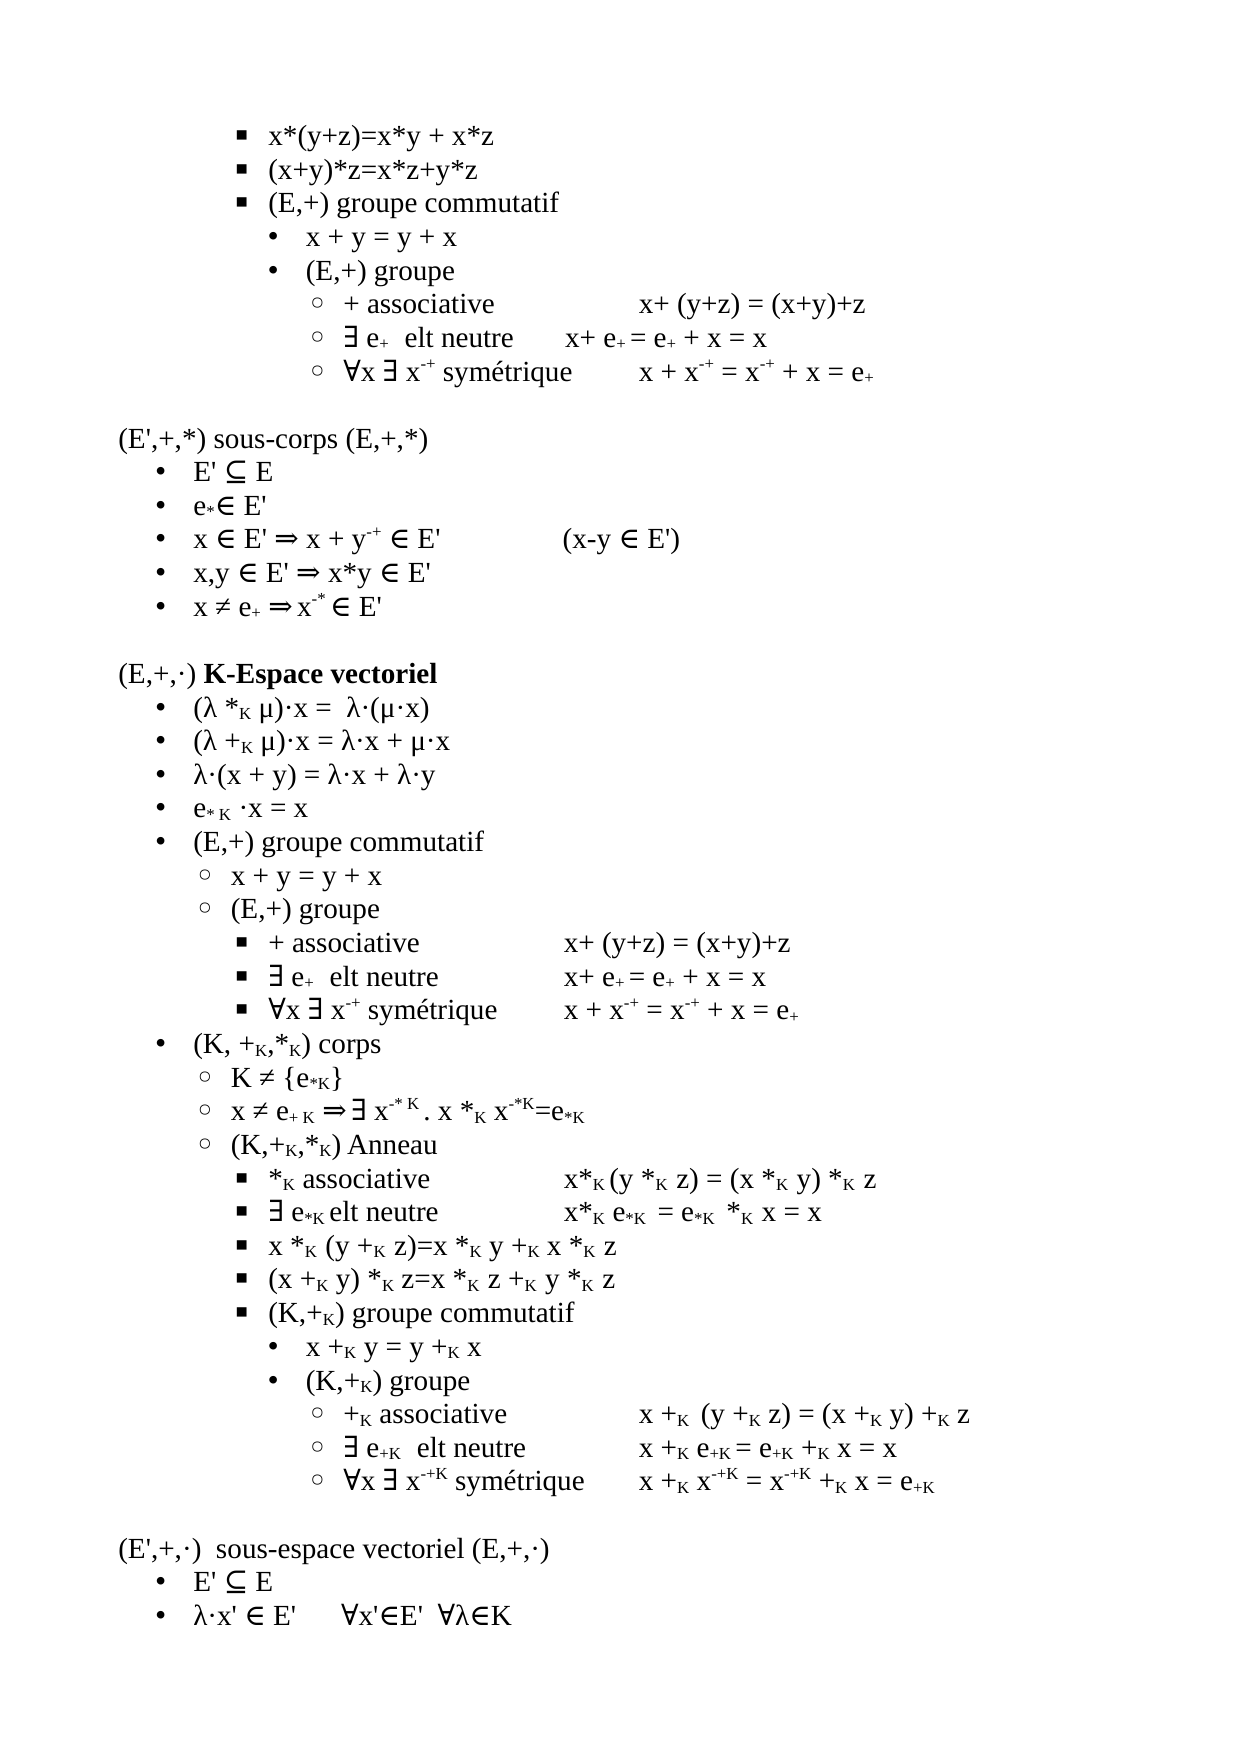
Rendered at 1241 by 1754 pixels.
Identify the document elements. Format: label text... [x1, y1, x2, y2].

list K ≠ {e*K} [193, 1060, 1122, 1093]
list ∃ e*K elt neutre x*K e*K = e*K *K x = x [231, 1194, 1122, 1228]
list x + y = y + x [268, 219, 1122, 253]
list λ·(x + y) = λ·x + λ·y [156, 757, 1122, 791]
text (E',+,·) sous-espace vectoriel (E,+,·) [118, 1531, 1122, 1564]
list ∃ e+ elt neutre x+ e+ = e+ + x = x [231, 959, 1122, 992]
list λ·x' ∈ E' ∀x'∈E' ∀λ∈K [156, 1598, 1122, 1632]
list x + y = y + x [193, 858, 1122, 892]
list (E,+) groupe commutatif [231, 185, 1122, 219]
list (x+y)*z=x*z+y*z [231, 152, 1122, 185]
list +K associative x +K (y +K z) = (x +K y) +K z [306, 1396, 1122, 1430]
list + associative x+ (y+z) = (x+y)+z [231, 925, 1122, 959]
list ∀x ∃ x-+K symétrique x +K x-+K = x-+K +K x = e+K [306, 1463, 1122, 1497]
list x ≠ e+ K ⇒ ∃ x-* K . x *K x-*K=e*K [193, 1093, 1122, 1127]
list E' ⊆ E [156, 454, 1122, 488]
text (E,+,·) K-Espace vectoriel [118, 656, 1122, 690]
list x *K (y +K z)=x *K y +K x *K z [231, 1228, 1122, 1262]
list (K,+K) groupe commutatif [231, 1295, 1122, 1329]
list x ∈ E' ⇒ x + y-+ ∈ E' (x-y ∈ E') [156, 522, 1122, 555]
list E' ⊆ E [156, 1564, 1122, 1598]
list (E,+) groupe commutatif [156, 824, 1122, 858]
list (K,+K) groupe [268, 1363, 1122, 1396]
list (K, +K,*K) corps [156, 1026, 1122, 1060]
list (E,+) groupe [268, 253, 1122, 286]
list x,y ∈ E' ⇒ x*y ∈ E' [156, 555, 1122, 589]
list ∀x ∃ x-+ symétrique x + x-+ = x-+ + x = e+ [231, 992, 1122, 1026]
text (E',+,*) sous-corps (E,+,*) [118, 421, 1122, 454]
list (K,+K,*K) Anneau [193, 1127, 1122, 1161]
list e* K ·x = x [156, 791, 1122, 824]
list e*∈ E' [156, 488, 1122, 522]
list ∃ e+ elt neutre x+ e+ = e+ + x = x [306, 320, 1122, 354]
list ∃ e+K elt neutre x +K e+K = e+K +K x = x [306, 1430, 1122, 1463]
list x +K y = y +K x [268, 1329, 1122, 1363]
list (x +K y) *K z=x *K z +K y *K z [231, 1262, 1122, 1295]
list x*(y+z)=x*y + x*z [231, 118, 1122, 152]
list *K associative x*K (y *K z) = (x *K y) *K z [231, 1161, 1122, 1194]
list ∀x ∃ x-+ symétrique x + x-+ = x-+ + x = e+ [306, 354, 1122, 387]
list (λ +K μ)·x = λ·x + μ·x [156, 723, 1122, 757]
list + associative x+ (y+z) = (x+y)+z [306, 286, 1122, 320]
list x ≠ e+ ⇒ x-* ∈ E' [156, 589, 1122, 623]
list (λ *K μ)·x = λ·(μ·x) [156, 690, 1122, 723]
list (E,+) groupe [193, 892, 1122, 925]
